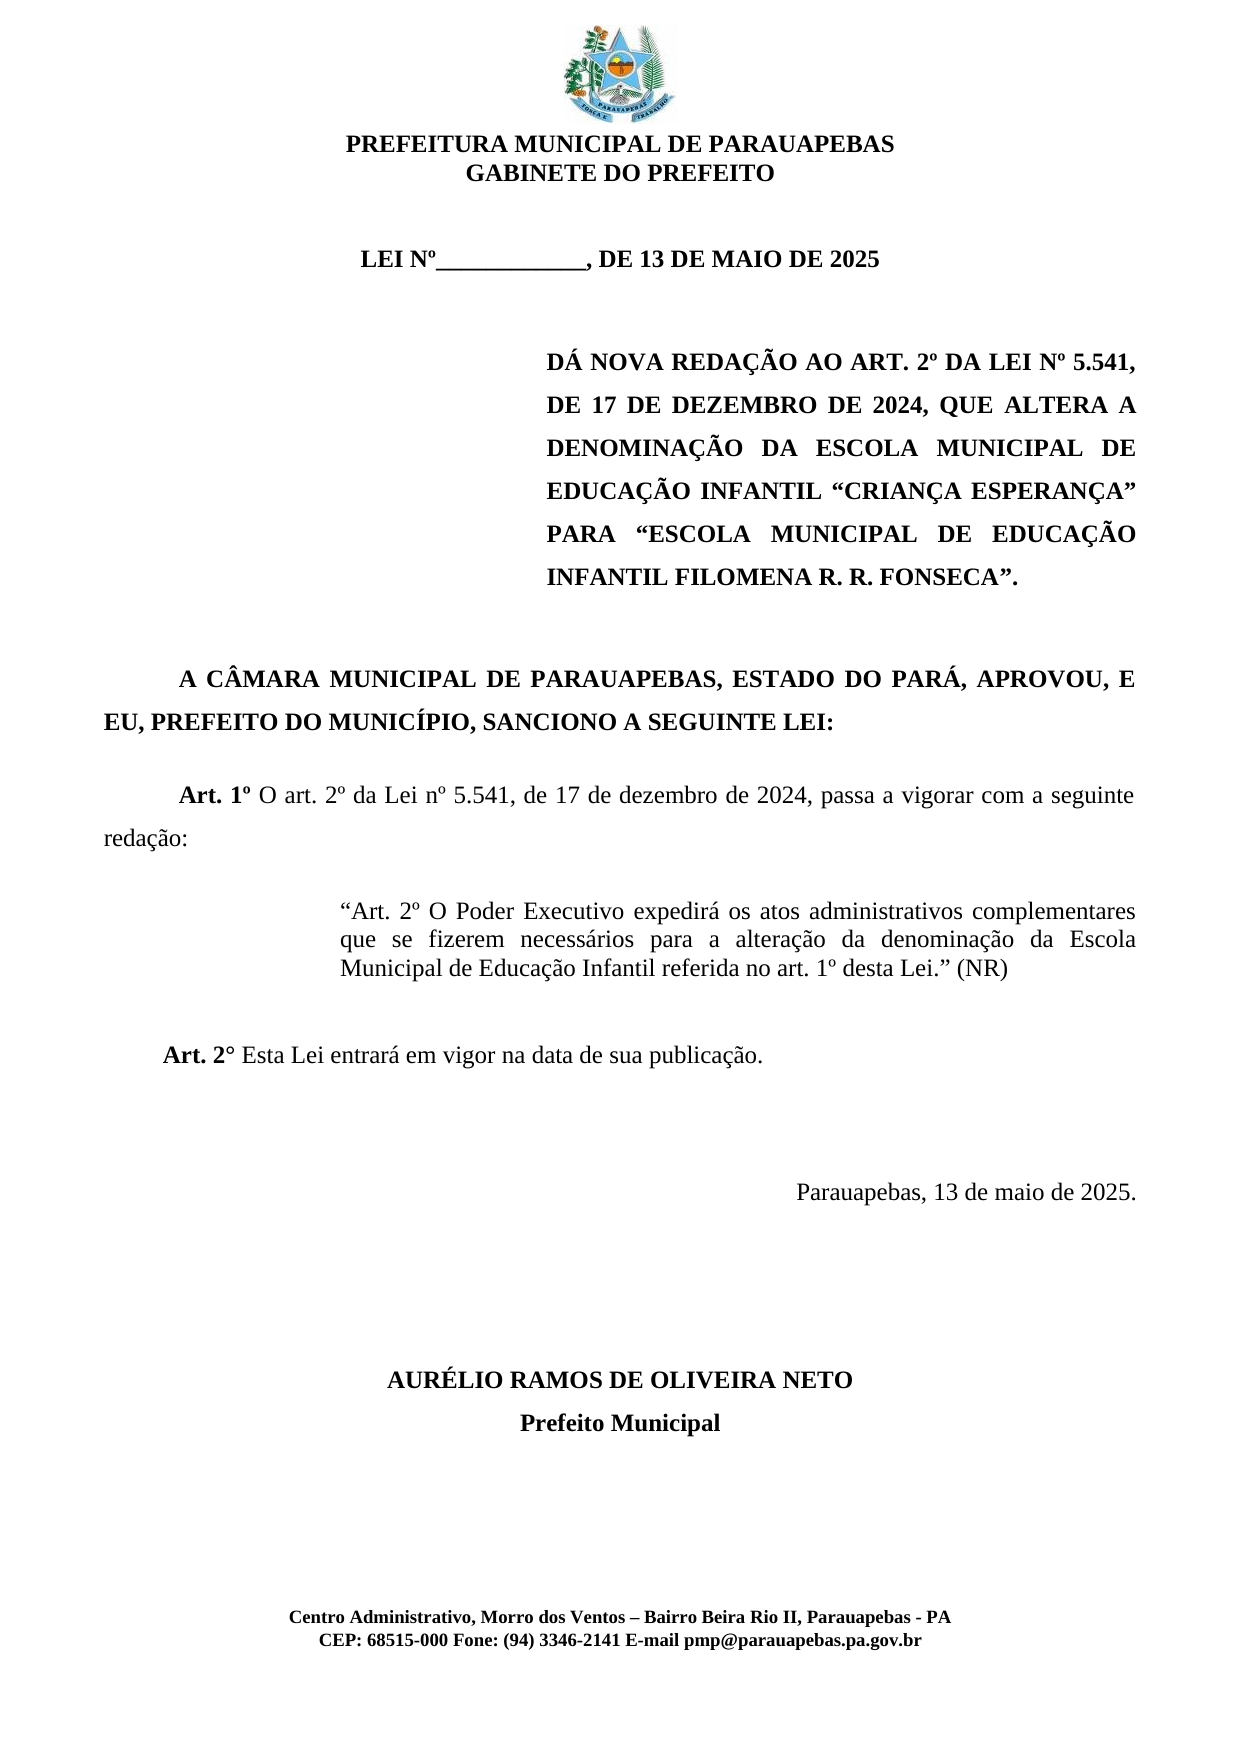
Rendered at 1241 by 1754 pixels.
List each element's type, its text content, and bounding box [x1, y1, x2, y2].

subtitle LEI Nº____________, DE 13 DE MAIO DE 2025 [103, 244, 1137, 273]
subtitle Prefeito Municipal [103, 1408, 1137, 1437]
subtitle A CÂMARA MUNICIPAL DE PARAUAPEBAS, ESTADO DO PARÁ, APROVOU, E EU, PREFEITO DO MUNICÍPIO, SANCIONO A SEGUINTE LEI: [103, 664, 1137, 736]
subtitle DÁ NOVA REDAÇÃO AO ART. 2º DA LEI Nº 5.541, DE 17 DE DEZEMBRO DE 2024, QUE ALTERA A DENOMINAÇÃO DA ESCOLA MUNICIPAL DE EDUCAÇÃO INFANTIL “CRIANÇA ESPERANÇA” PARA “ESCOLA MUNICIPAL DE EDUCAÇÃO INFANTIL FILOMENA R. R. FONSECA”. [546, 347, 1137, 591]
text “Art. 2º O Poder Executivo expedirá os atos administrativos complementares que se fizerem necessários para a alteração da denominação da Escola Municipal de Educação Infantil referida no art. 1º desta Lei.” (NR) [340, 896, 1137, 982]
picture [563, 25, 677, 124]
text Parauapebas, 13 de maio de 2025. [103, 1177, 1137, 1206]
text Art. 2° Esta Lei entrará em vigor na data de sua publicação. [163, 1040, 1137, 1069]
subtitle AURÉLIO RAMOS DE OLIVEIRA NETO [103, 1365, 1137, 1394]
